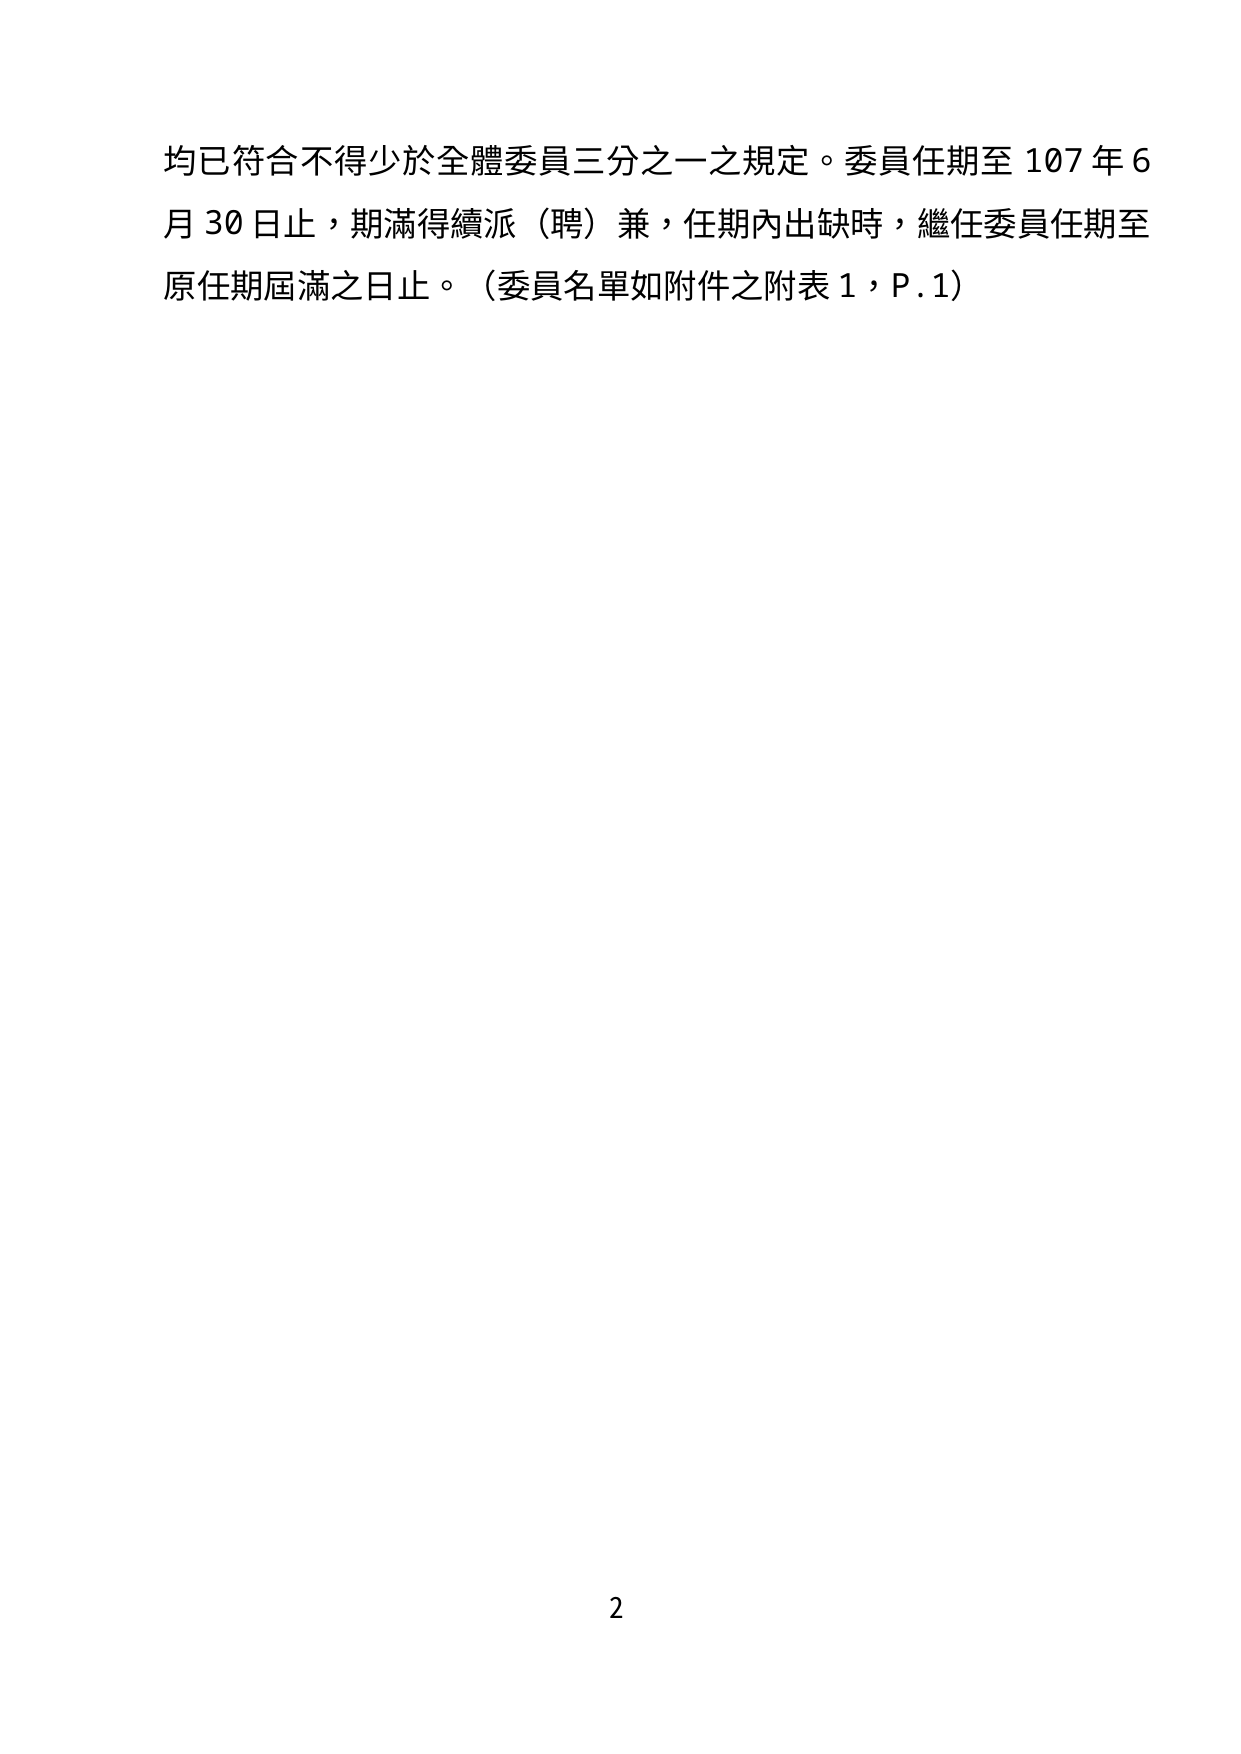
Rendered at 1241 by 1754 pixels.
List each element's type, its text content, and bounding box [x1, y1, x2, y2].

text 均已符合不得少於全體委員三分之一之規定。委員任期至107年6月30日止，期滿得續派（聘）兼，任期內出缺時，繼任委員任期至原任期屆滿之日止。（委員名單如附件之附表1，P.1） [164, 118, 1152, 305]
